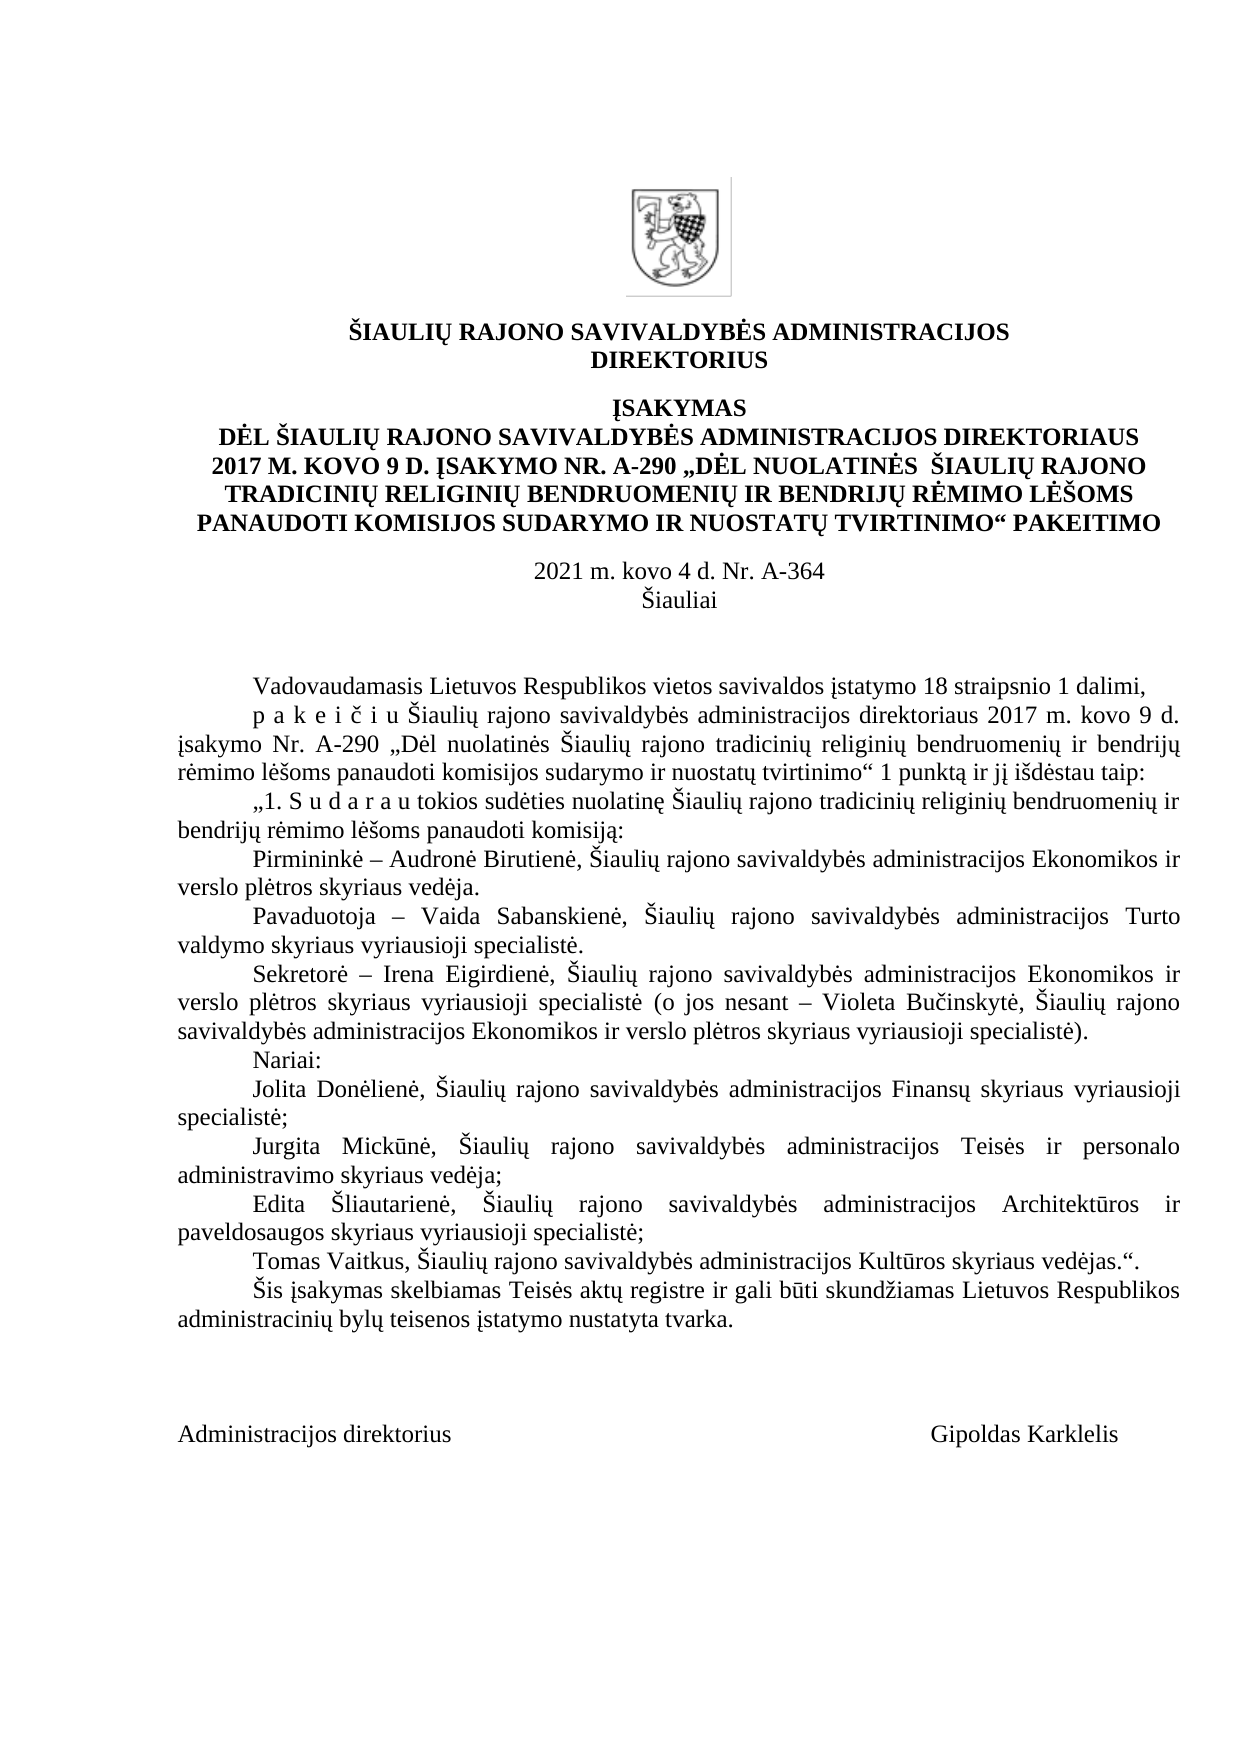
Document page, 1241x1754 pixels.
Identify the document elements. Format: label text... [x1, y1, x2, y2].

text ĮSAKYMAS [177, 393, 1181, 422]
text Tomas Vaitkus, Šiaulių rajono savivaldybės administracijos Kultūros skyriaus vedėjas.“. [177, 1246, 1181, 1275]
text „1. S u d a r a u tokios sudėties nuolatinę Šiaulių rajono tradicinių religinių bendruomenių ir bendrijų rėmimo lėšoms panaudoti komisiją: [177, 786, 1181, 844]
text Nariai: [177, 1045, 1181, 1074]
text Administracijos direktorius Gipoldas Karklelis [177, 1419, 1181, 1447]
text 2021 m. kovo 4 d. Nr. A-364 [177, 556, 1181, 585]
text Edita Šliautarienė, Šiaulių rajono savivaldybės administracijos Architektūros ir paveldosaugos skyriaus vyriausioji specialistė; [177, 1189, 1181, 1246]
text DIREKTORIUS [177, 345, 1181, 374]
text p a k e i č i u Šiaulių rajono savivaldybės administracijos direktoriaus 2017 m. kovo 9 d. įsakymo Nr. A-290 „Dėl nuolatinės Šiaulių rajono tradicinių religinių bendruomenių ir bendrijų rėmimo lėšoms panaudoti komisijos sudarymo ir nuostatų tvirtinimo“ 1 punktą ir jį išdėstau taip: [177, 700, 1181, 786]
text Sekretorė – Irena Eigirdienė, Šiaulių rajono savivaldybės administracijos Ekonomikos ir verslo plėtros skyriaus vyriausioji specialistė (o jos nesant – Violeta Bučinskytė, Šiaulių rajono savivaldybės administracijos Ekonomikos ir verslo plėtros skyriaus vyriausioji specialistė). [177, 959, 1181, 1045]
text Šiauliai [177, 585, 1181, 614]
text ŠIAULIŲ RAJONO SAVIVALDYBĖS ADMINISTRACIJOS [177, 317, 1181, 345]
text Pavaduotoja – Vaida Sabanskienė, Šiaulių rajono savivaldybės administracijos Turto valdymo skyriaus vyriausioji specialistė. [177, 901, 1181, 959]
text Jolita Donėlienė, Šiaulių rajono savivaldybės administracijos Finansų skyriaus vyriausioji specialistė; [177, 1074, 1181, 1131]
text Šis įsakymas skelbiamas Teisės aktų registre ir gali būti skundžiamas Lietuvos Respublikos administracinių bylų teisenos įstatymo nustatyta tvarka. [177, 1275, 1181, 1332]
text Pirmininkė – Audronė Birutienė, Šiaulių rajono savivaldybės administracijos Ekonomikos ir verslo plėtros skyriaus vedėja. [177, 844, 1181, 901]
text Jurgita Mickūnė, Šiaulių rajono savivaldybės administracijos Teisės ir personalo administravimo skyriaus vedėja; [177, 1131, 1181, 1189]
text DĖL ŠIAULIŲ RAJONO SAVIVALDYBĖS ADMINISTRACIJOS DIREKTORIAUS 2017 M. KOVO 9 D. ĮSAKYMO NR. A-290 „DĖL NUOLATINĖS ŠIAULIŲ RAJONO TRADICINIŲ RELIGINIŲ BENDRUOMENIŲ IR BENDRIJŲ RĖMIMO LĖŠOMS PANAUDOTI KOMISIJOS SUDARYMO IR NUOSTATŲ TVIRTINIMO“ PAKEITIMO [177, 422, 1181, 537]
text Vadovaudamasis Lietuvos Respublikos vietos savivaldos įstatymo 18 straipsnio 1 dalimi, [177, 671, 1181, 700]
